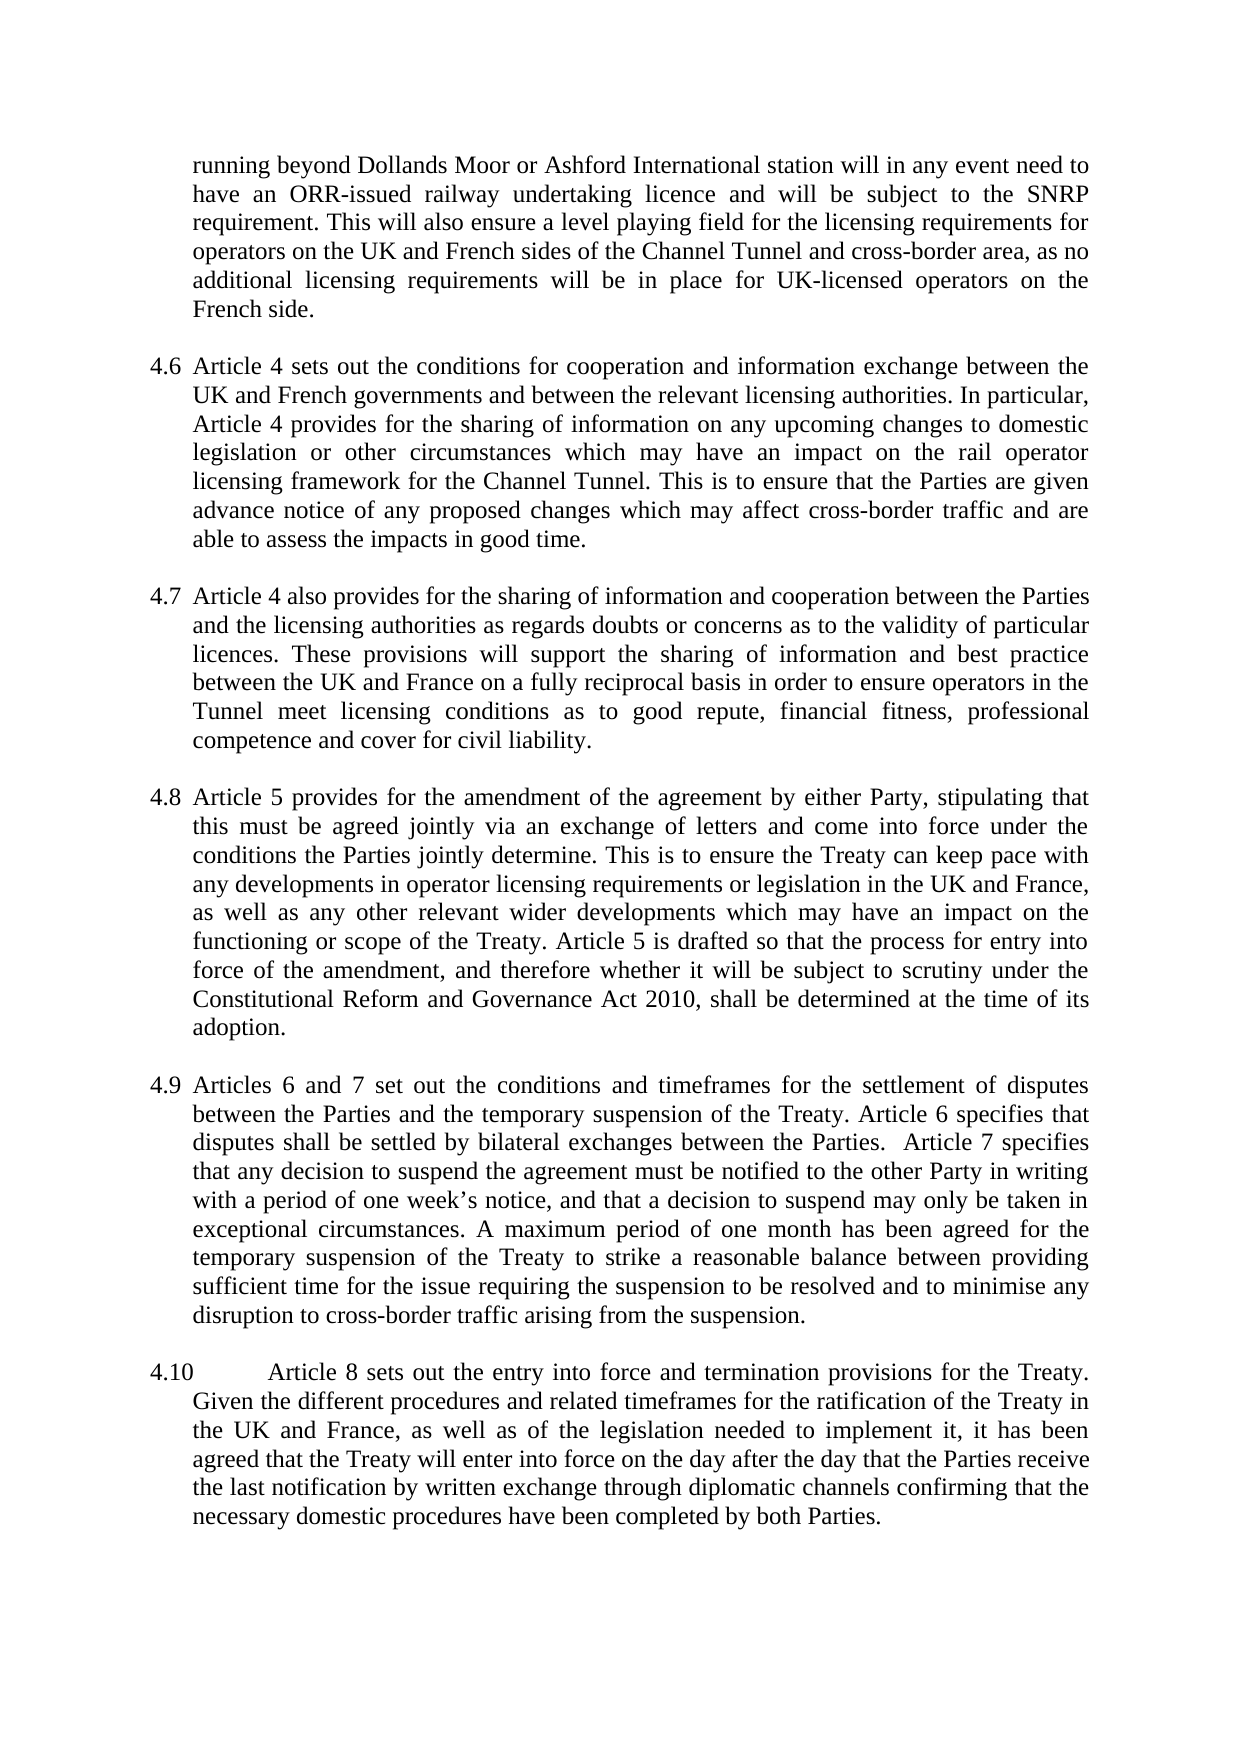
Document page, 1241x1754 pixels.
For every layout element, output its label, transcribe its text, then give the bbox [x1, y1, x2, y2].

list Article 5 provides for the amendment of the agreement by either Party, stipulating that this must be agreed jointly via an exchange of letters and come into force under the conditions the Parties jointly determine. This is to ensure the Treaty can keep pace with any developments in operator licensing requirements or legislation in the UK and France, as well as any other relevant wider developments which may have an impact on the functioning or scope of the Treaty. Article 5 is drafted so that the process for entry into force of the amendment, and therefore whether it will be subject to scrutiny under the Constitutional Reform and Governance Act 2010, shall be determined at the time of its adoption. [150, 782, 1090, 1041]
list Article 4 sets out the conditions for cooperation and information exchange between the UK and French governments and between the relevant licensing authorities. In particular, Article 4 provides for the sharing of information on any upcoming changes to domestic legislation or other circumstances which may have an impact on the rail operator licensing framework for the Channel Tunnel. This is to ensure that the Parties are given advance notice of any proposed changes which may affect cross-border traffic and are able to assess the impacts in good time. [150, 351, 1090, 552]
list Article 8 sets out the entry into force and termination provisions for the Treaty. Given the different procedures and related timeframes for the ratification of the Treaty in the UK and France, as well as of the legislation needed to implement it, it has been agreed that the Treaty will enter into force on the day after the day that the Parties receive the last notification by written exchange through diplomatic channels confirming that the necessary domestic procedures have been completed by both Parties. [150, 1357, 1090, 1530]
list Articles 6 and 7 set out the conditions and timeframes for the settlement of disputes between the Parties and the temporary suspension of the Treaty. Article 6 specifies that disputes shall be settled by bilateral exchanges between the Parties. Article 7 specifies that any decision to suspend the agreement must be notified to the other Party in writing with a period of one week’s notice, and that a decision to suspend may only be taken in exceptional circumstances. A maximum period of one month has been agreed for the temporary suspension of the Treaty to strike a reasonable balance between providing sufficient time for the issue requiring the suspension to be resolved and to minimise any disruption to cross-border traffic arising from the suspension. [150, 1070, 1090, 1329]
list running beyond Dollands Moor or Ashford International station will in any event need to have an ORR-issued railway undertaking licence and will be subject to the SNRP requirement. This will also ensure a level playing field for the licensing requirements for operators on the UK and French sides of the Channel Tunnel and cross-border area, as no additional licensing requirements will be in place for UK-licensed operators on the French side. [150, 150, 1090, 322]
list Article 4 also provides for the sharing of information and cooperation between the Parties and the licensing authorities as regards doubts or concerns as to the validity of particular licences. These provisions will support the sharing of information and best practice between the UK and France on a fully reciprocal basis in order to ensure operators in the Tunnel meet licensing conditions as to good repute, financial fitness, professional competence and cover for civil liability. [150, 581, 1090, 754]
